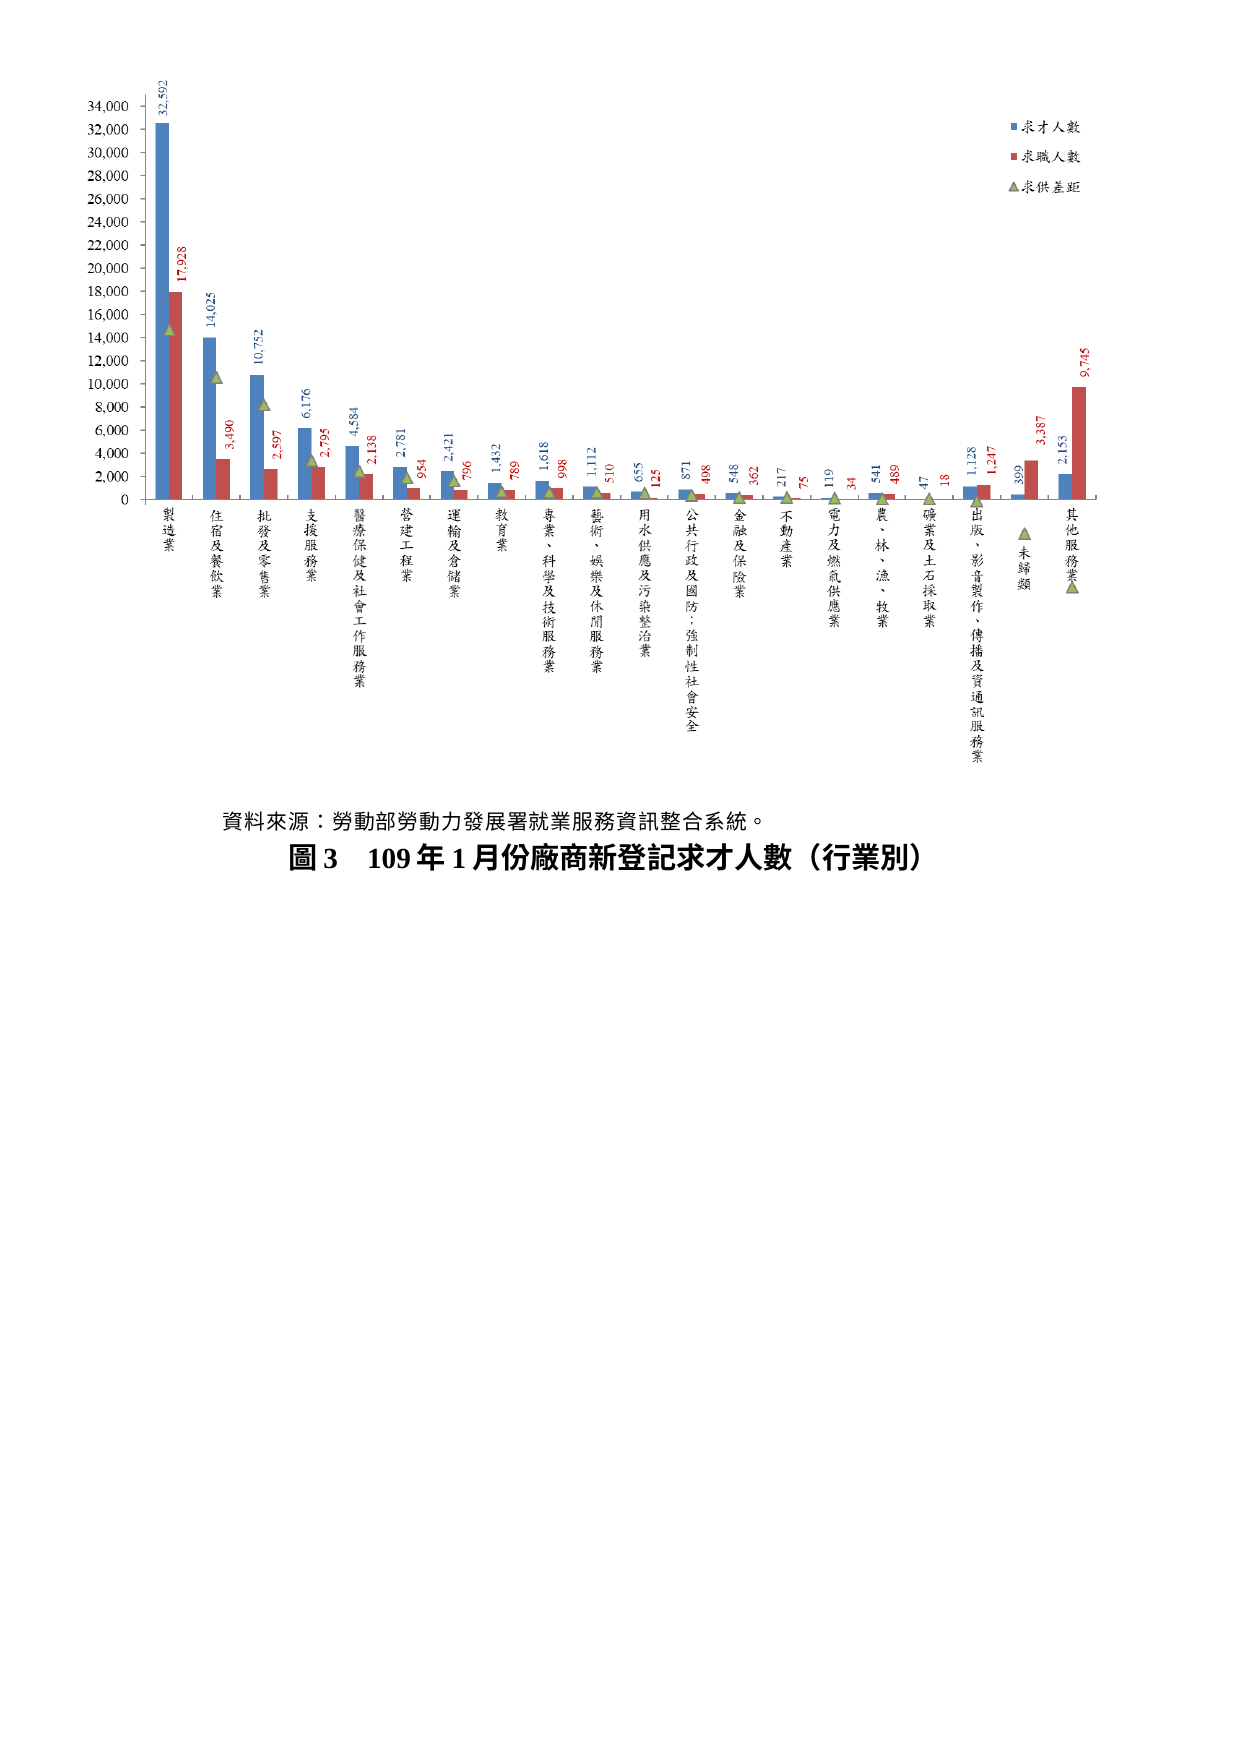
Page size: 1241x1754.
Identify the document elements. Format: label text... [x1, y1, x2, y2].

text 資料來源：勞動部勞動力發展署就業服務資訊整合系統。 [201, 805, 1152, 835]
picture [75, 75, 1152, 805]
text 圖3 109年1月份廠商新登記求才人數（行業別） [75, 835, 1152, 877]
